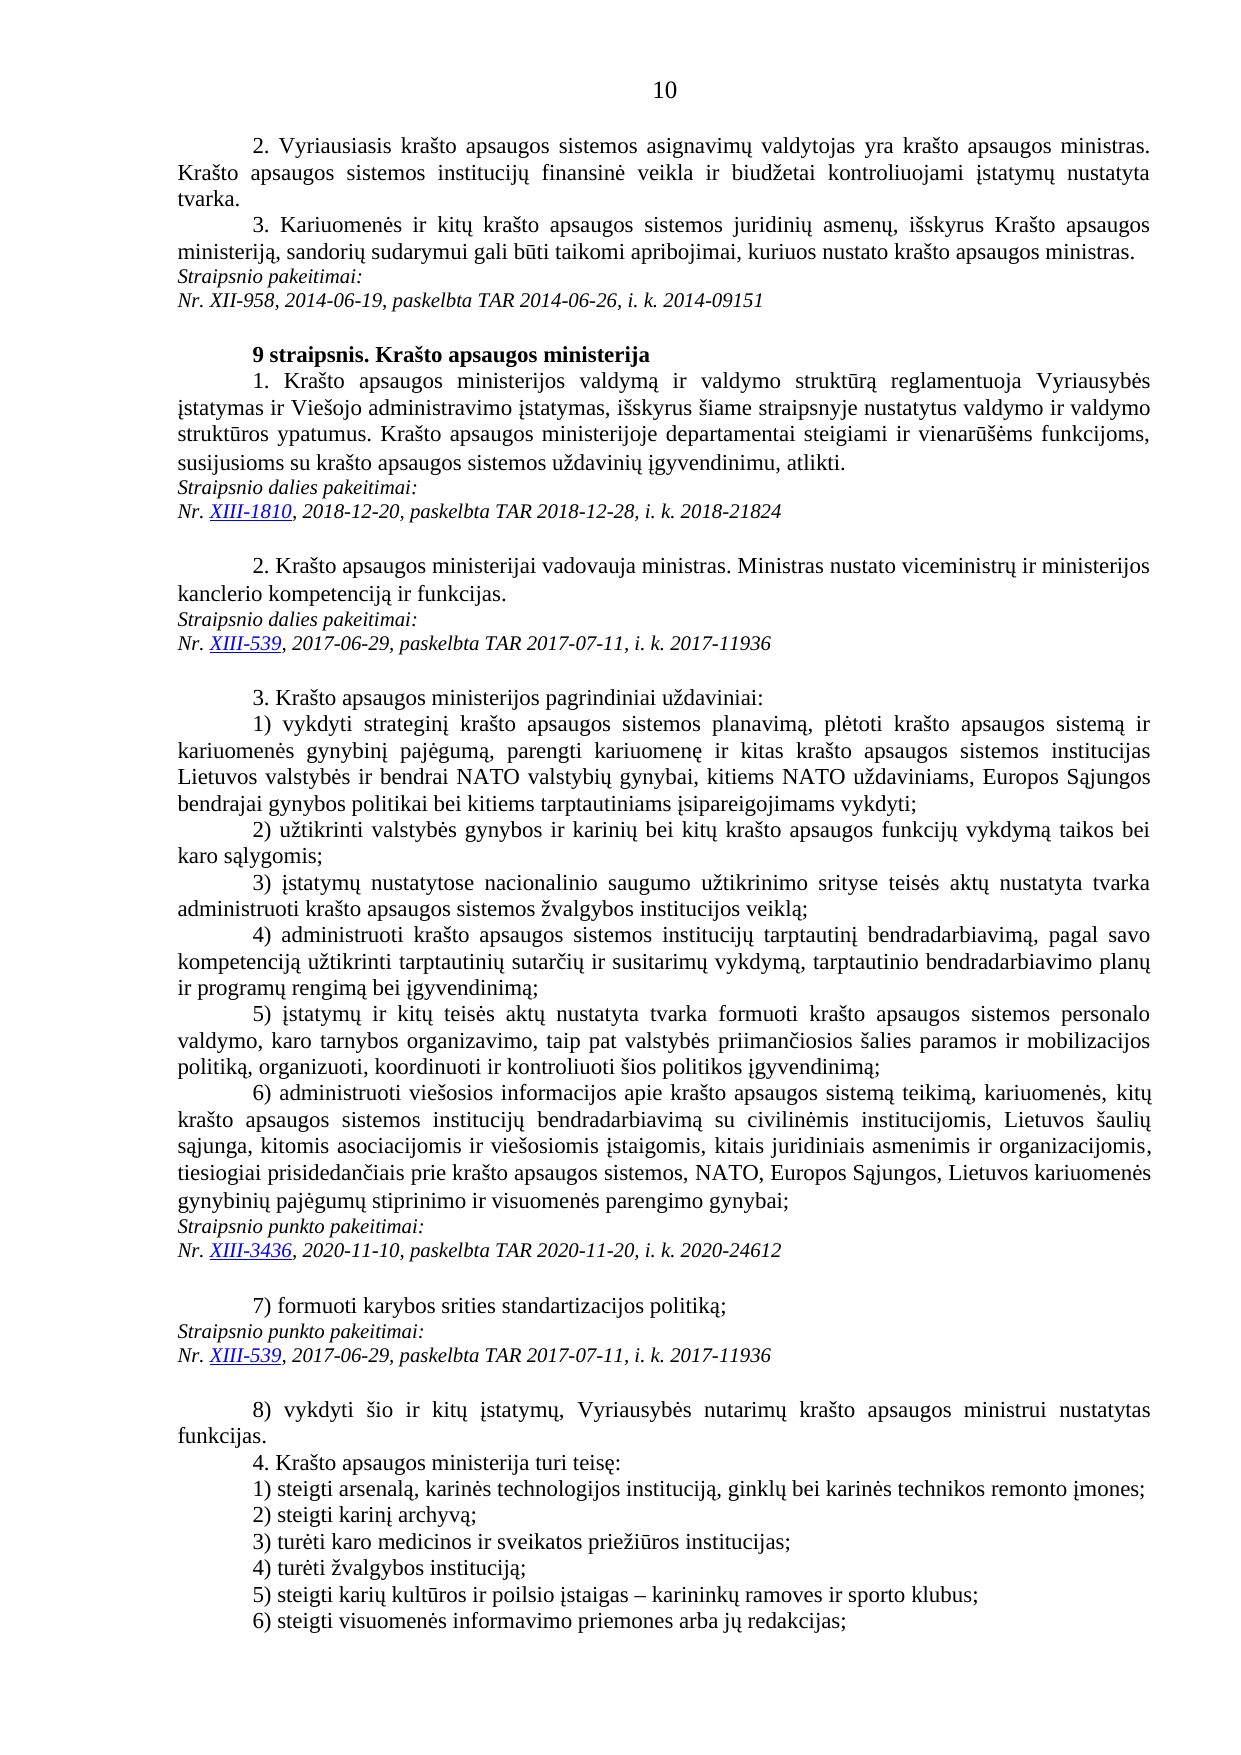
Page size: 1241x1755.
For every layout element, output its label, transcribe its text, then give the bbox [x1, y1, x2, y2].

text 1. Krašto apsaugos ministerijos valdymą ir valdymo struktūrą reglamentuoja Vyriausybės įstatymas ir Viešojo administravimo įstatymas, išskyrus šiame straipsnyje nustatytus valdymo ir valdymo struktūros ypatumus. Krašto apsaugos ministerijoje departamentai steigiami ir vienarūšėms funkcijoms, susijusioms su krašto apsaugos sistemos uždavinių įgyvendinimu, atlikti. [177, 367, 1152, 475]
text 2) užtikrinti valstybės gynybos ir karinių bei kitų krašto apsaugos funkcijų vykdymą taikos bei karo sąlygomis; [177, 816, 1152, 869]
text 2) steigti karinį archyvą; [177, 1502, 1152, 1528]
text 4. Krašto apsaugos ministerija turi teisę: [177, 1449, 1152, 1475]
text 5) steigti karių kultūros ir poilsio įstaigas – karininkų ramoves ir sporto klubus; [177, 1581, 1152, 1607]
text 3. Kariuomenės ir kitų krašto apsaugos sistemos juridinių asmenų, išskyrus Krašto apsaugos ministeriją, sandorių sudarymui gali būti taikomi apribojimai, kuriuos nustato krašto apsaugos ministras. [177, 212, 1152, 264]
text Nr. XIII-1810, 2018-12-20, paskelbta TAR 2018-12-28, i. k. 2018-21824 [177, 499, 1152, 523]
text 4) administruoti krašto apsaugos sistemos institucijų tarptautinį bendradarbiavimą, pagal savo kompetenciją užtikrinti tarptautinių sutarčių ir susitarimų vykdymą, tarptautinio bendradarbiavimo planų ir programų rengimą bei įgyvendinimą; [177, 921, 1152, 1000]
text Nr. XIII-3436, 2020-11-10, paskelbta TAR 2020-11-20, i. k. 2020-24612 [177, 1238, 1152, 1262]
text Straipsnio punkto pakeitimai: [177, 1214, 1152, 1238]
text 8) vykdyti šio ir kitų įstatymų, Vyriausybės nutarimų krašto apsaugos ministrui nustatytas funkcijas. [177, 1396, 1152, 1449]
text 6) administruoti viešosios informacijos apie krašto apsaugos sistemą teikimą, kariuomenės, kitų krašto apsaugos sistemos institucijų bendradarbiavimą su civilinėmis institucijomis, Lietuvos šaulių sąjunga, kitomis asociacijomis ir viešosiomis įstaigomis, kitais juridiniais asmenimis ir organizacijomis, tiesiogiai prisidedančiais prie krašto apsaugos sistemos, NATO, Europos Sąjungos, Lietuvos kariuomenės gynybinių pajėgumų stiprinimo ir visuomenės parengimo gynybai; [177, 1079, 1152, 1214]
text 2. Vyriausiasis krašto apsaugos sistemos asignavimų valdytojas yra krašto apsaugos ministras. Krašto apsaugos sistemos institucijų finansinė veikla ir biudžetai kontroliuojami įstatymų nustatyta tvarka. [177, 132, 1152, 212]
text Nr. XII-958, 2014-06-19, paskelbta TAR 2014-06-26, i. k. 2014-09151 [177, 288, 1152, 312]
text 1) vykdyti strateginį krašto apsaugos sistemos planavimą, plėtoti krašto apsaugos sistemą ir kariuomenės gynybinį pajėgumą, parengti kariuomenę ir kitas krašto apsaugos sistemos institucijas Lietuvos valstybės ir bendrai NATO valstybių gynybai, kitiems NATO uždaviniams, Europos Sąjungos bendrajai gynybos politikai bei kitiems tarptautiniams įsipareigojimams vykdyti; [177, 711, 1152, 816]
text Nr. XIII-539, 2017-06-29, paskelbta TAR 2017-07-11, i. k. 2017-11936 [177, 631, 1152, 655]
text Straipsnio punkto pakeitimai: [177, 1319, 1152, 1343]
text 1) steigti arsenalą, karinės technologijos instituciją, ginklų bei karinės technikos remonto įmones; [177, 1475, 1152, 1502]
text 6) steigti visuomenės informavimo priemones arba jų redakcijas; [177, 1607, 1152, 1633]
text 9 straipsnis. Krašto apsaugos ministerija [177, 341, 1152, 367]
text Straipsnio dalies pakeitimai: [177, 475, 1152, 499]
text Nr. XIII-539, 2017-06-29, paskelbta TAR 2017-07-11, i. k. 2017-11936 [177, 1343, 1152, 1367]
text 7) formuoti karybos srities standartizacijos politiką; [177, 1291, 1152, 1319]
text 5) įstatymų ir kitų teisės aktų nustatyta tvarka formuoti krašto apsaugos sistemos personalo valdymo, karo tarnybos organizavimo, taip pat valstybės priimančiosios šalies paramos ir mobilizacijos politiką, organizuoti, koordinuoti ir kontroliuoti šios politikos įgyvendinimą; [177, 1000, 1152, 1079]
text 3. Krašto apsaugos ministerijos pagrindiniai uždaviniai: [177, 684, 1152, 711]
text 2. Krašto apsaugos ministerijai vadovauja ministras. Ministras nustato viceministrų ir ministerijos kanclerio kompetenciją ir funkcijas. [177, 552, 1152, 607]
text 3) įstatymų nustatytose nacionalinio saugumo užtikrinimo srityse teisės aktų nustatyta tvarka administruoti krašto apsaugos sistemos žvalgybos institucijos veiklą; [177, 869, 1152, 921]
text Straipsnio pakeitimai: [177, 264, 1152, 288]
text Straipsnio dalies pakeitimai: [177, 607, 1152, 631]
text 3) turėti karo medicinos ir sveikatos priežiūros institucijas; [177, 1528, 1152, 1554]
text 4) turėti žvalgybos instituciją; [177, 1554, 1152, 1581]
